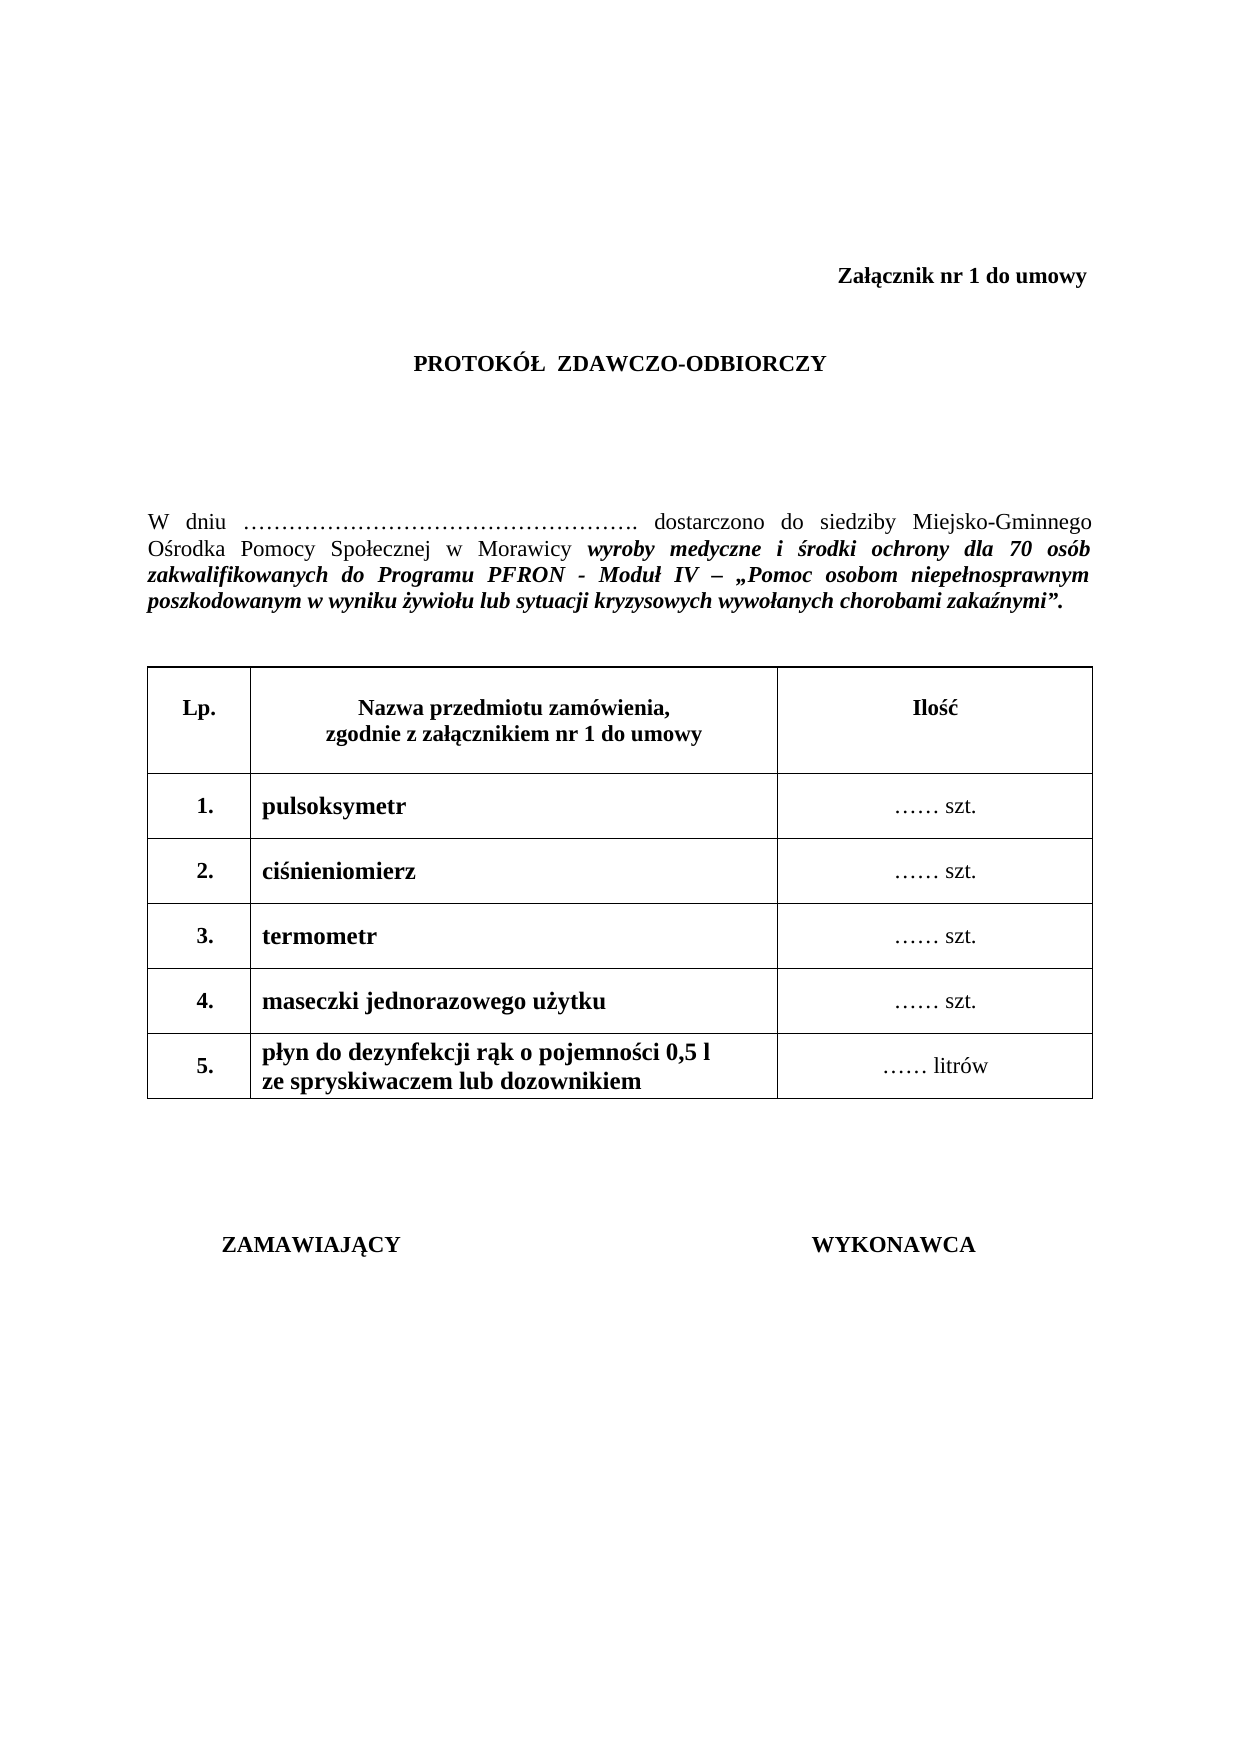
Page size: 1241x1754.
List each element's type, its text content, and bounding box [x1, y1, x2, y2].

table_cell [148, 839, 250, 903]
table_cell ciśnieniomierz [251, 839, 777, 903]
table_header Lp. [148, 668, 250, 773]
table_cell termometr [251, 904, 777, 968]
table_cell maseczki jednorazowego użytku [251, 969, 777, 1033]
text PROTOKÓŁ ZDAWCZO-ODBIORCZY [148, 350, 1093, 376]
table_cell [148, 774, 250, 838]
table_cell …… szt. [778, 969, 1092, 1033]
table_cell pulsoksymetr [251, 774, 777, 838]
table_cell …… szt. [778, 839, 1092, 903]
table_cell …… litrów [778, 1034, 1092, 1098]
table_cell [148, 969, 250, 1033]
table_cell płyn do dezynfekcji rąk o pojemności 0,5 l ze spryskiwaczem lub dozownikiem [251, 1034, 777, 1098]
text W dniu ……………………………………………. dostarczono do siedziby Miejsko-Gminnego Ośrodka Pomocy Społecznej w Morawicy wyroby medyczne i środki ochrony dla 70 osób zakwalifikowanych do Programu PFRON - Moduł IV – „Pomoc osobom niepełnosprawnym poszkodowanym w wyniku żywiołu lub sytuacji kryzysowych wywołanych chorobami zakaźnymi”. [148, 508, 1093, 614]
text ZAMAWIAJĄCY WYKONAWCA [148, 1231, 1093, 1257]
table_header Nazwa przedmiotu zamówienia, zgodnie z załącznikiem nr 1 do umowy [251, 668, 777, 773]
table_cell …… szt. [778, 774, 1092, 838]
text Załącznik nr 1 do umowy [148, 263, 1093, 289]
table_cell [148, 904, 250, 968]
table_cell …… szt. [778, 904, 1092, 968]
table_cell [148, 1034, 250, 1098]
table_header Ilość [778, 668, 1092, 773]
